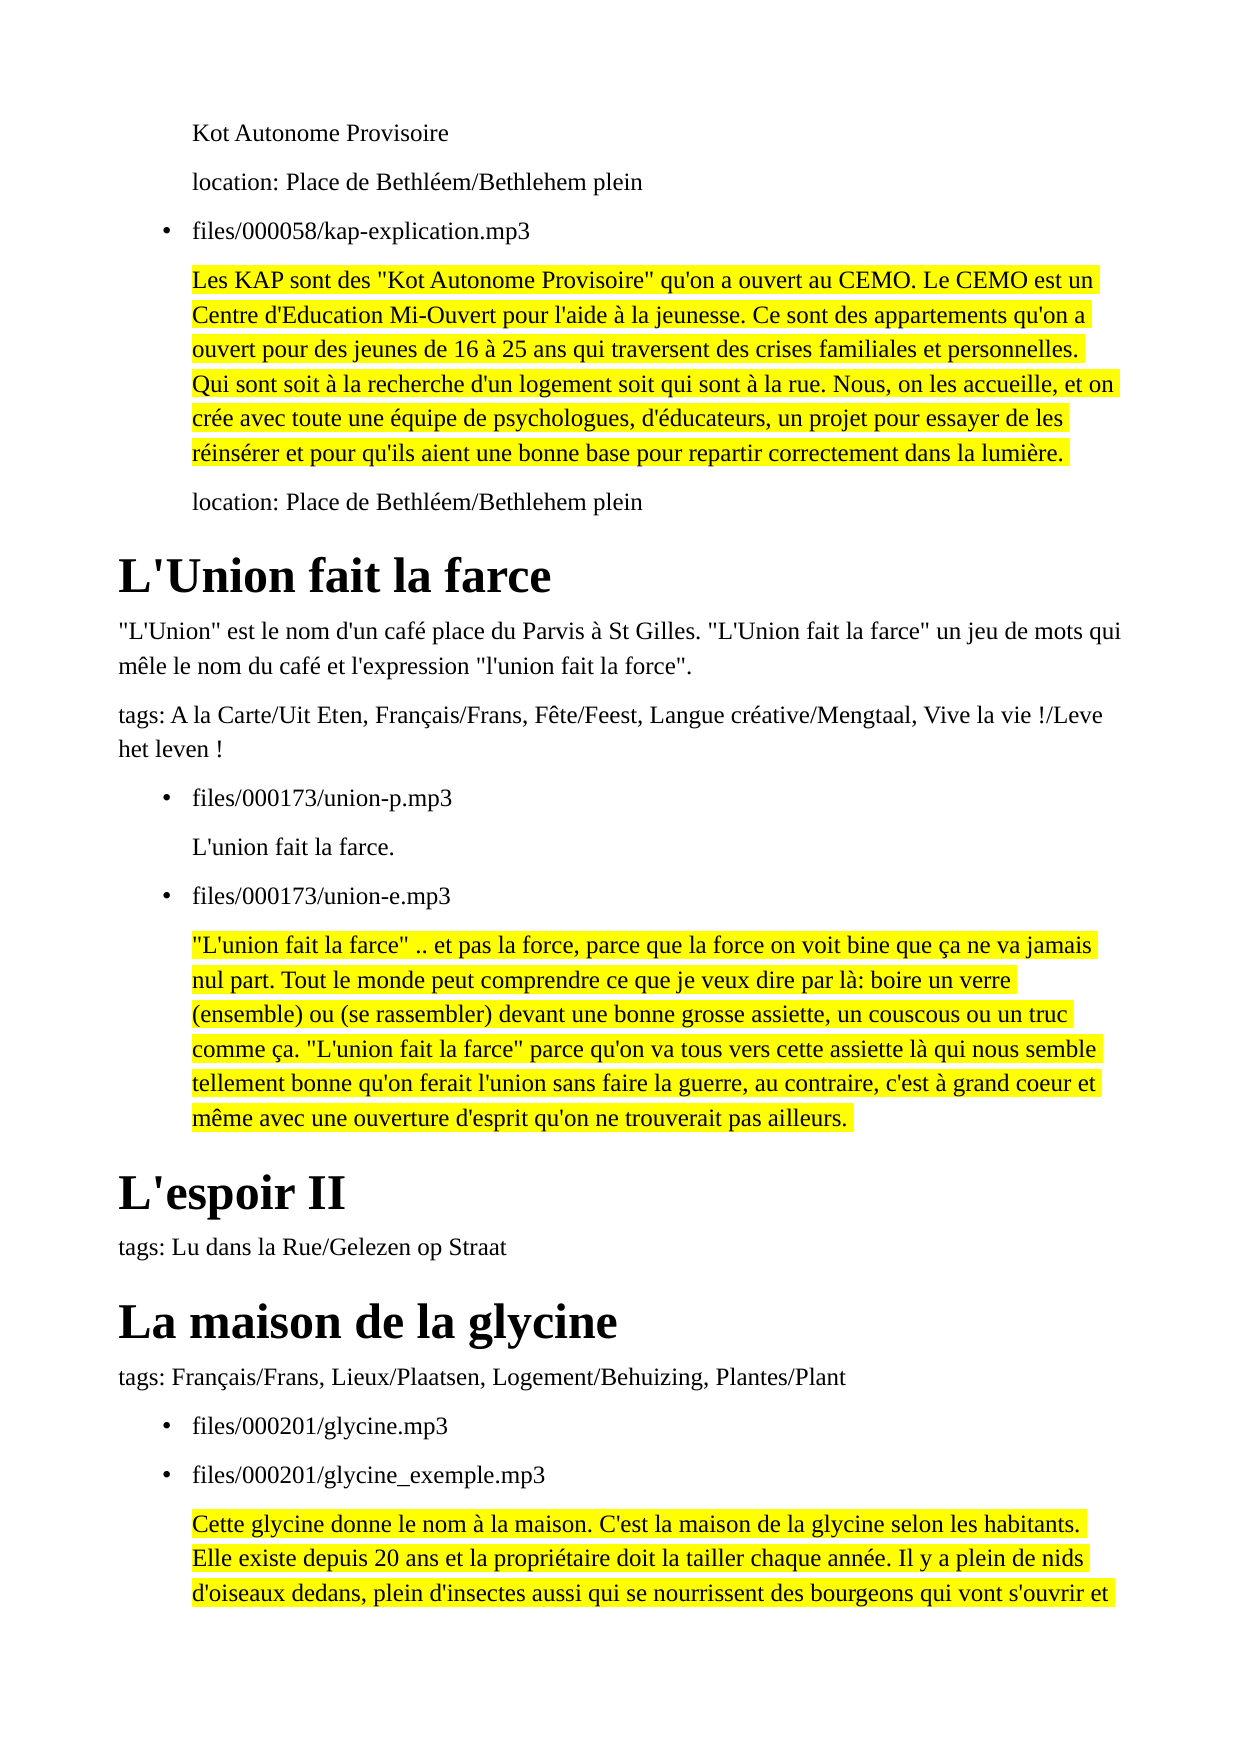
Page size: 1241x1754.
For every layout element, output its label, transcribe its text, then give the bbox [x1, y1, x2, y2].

subtitle L'espoir II [118, 1162, 1122, 1220]
subtitle La maison de la glycine [118, 1292, 1122, 1349]
list files/000173/union-p.mp3 [162, 783, 1122, 812]
list files/000058/kap-explication.mp3 [162, 216, 1122, 245]
text tags: A la Carte/Uit Eten, Français/Frans, Fête/Feest, Langue créative/Mengtaal, Vive la vie !/Leve het leven ! [118, 700, 1122, 763]
subtitle L'Union fait la farce [118, 546, 1122, 604]
list Les KAP sont des "Kot Autonome Provisoire" qu'on a ouvert au CEMO. Le CEMO est un Centre d'Education Mi-Ouvert pour l'aide à la jeunesse. Ce sont des appartements qu'on a ouvert pour des jeunes de 16 à 25 ans qui traversent des crises familiales et personnelles. Qui sont soit à la recherche d'un logement soit qui sont à la rue. Nous, on les accueille, et on crée avec toute une équipe de psychologues, d'éducateurs, un projet pour essayer de les réinsérer et pour qu'ils aient une bonne base pour repartir correctement dans la lumière. [162, 265, 1122, 466]
list L'union fait la farce. [162, 832, 1122, 861]
list "L'union fait la farce" .. et pas la force, parce que la force on voit bine que ça ne va jamais nul part. Tout le monde peut comprendre ce que je veux dire par là: boire un verre (ensemble) ou (se rassembler) devant une bonne grosse assiette, un couscous ou un truc comme ça. "L'union fait la farce" parce qu'on va tous vers cette assiette là qui nous semble tellement bonne qu'on ferait l'union sans faire la guerre, au contraire, c'est à grand coeur et même avec une ouverture d'esprit qu'on ne trouverait pas ailleurs. [162, 931, 1122, 1132]
text tags: Français/Frans, Lieux/Plaatsen, Logement/Behuizing, Plantes/Plant [118, 1362, 1122, 1391]
list Kot Autonome Provisoire [162, 118, 1122, 147]
text tags: Lu dans la Rue/Gelezen op Straat [118, 1232, 1122, 1261]
list files/000201/glycine.mp3 [162, 1411, 1122, 1440]
list location: Place de Bethléem/Bethlehem plein [162, 167, 1122, 196]
list location: Place de Bethléem/Bethlehem plein [162, 487, 1122, 516]
text "L'Union" est le nom d'un café place du Parvis à St Gilles. "L'Union fait la farce" un jeu de mots qui mêle le nom du café et l'expression "l'union fait la force". [118, 616, 1122, 679]
list files/000201/glycine_exemple.mp3 [162, 1460, 1122, 1489]
list Cette glycine donne le nom à la maison. C'est la maison de la glycine selon les habitants. Elle existe depuis 20 ans et la propriétaire doit la tailler chaque année. Il y a plein de nids d'oiseaux dedans, plein d'insectes aussi qui se nourrissent des bourgeons qui vont s'ouvrir et [162, 1509, 1122, 1607]
list files/000173/union-e.mp3 [162, 881, 1122, 910]
